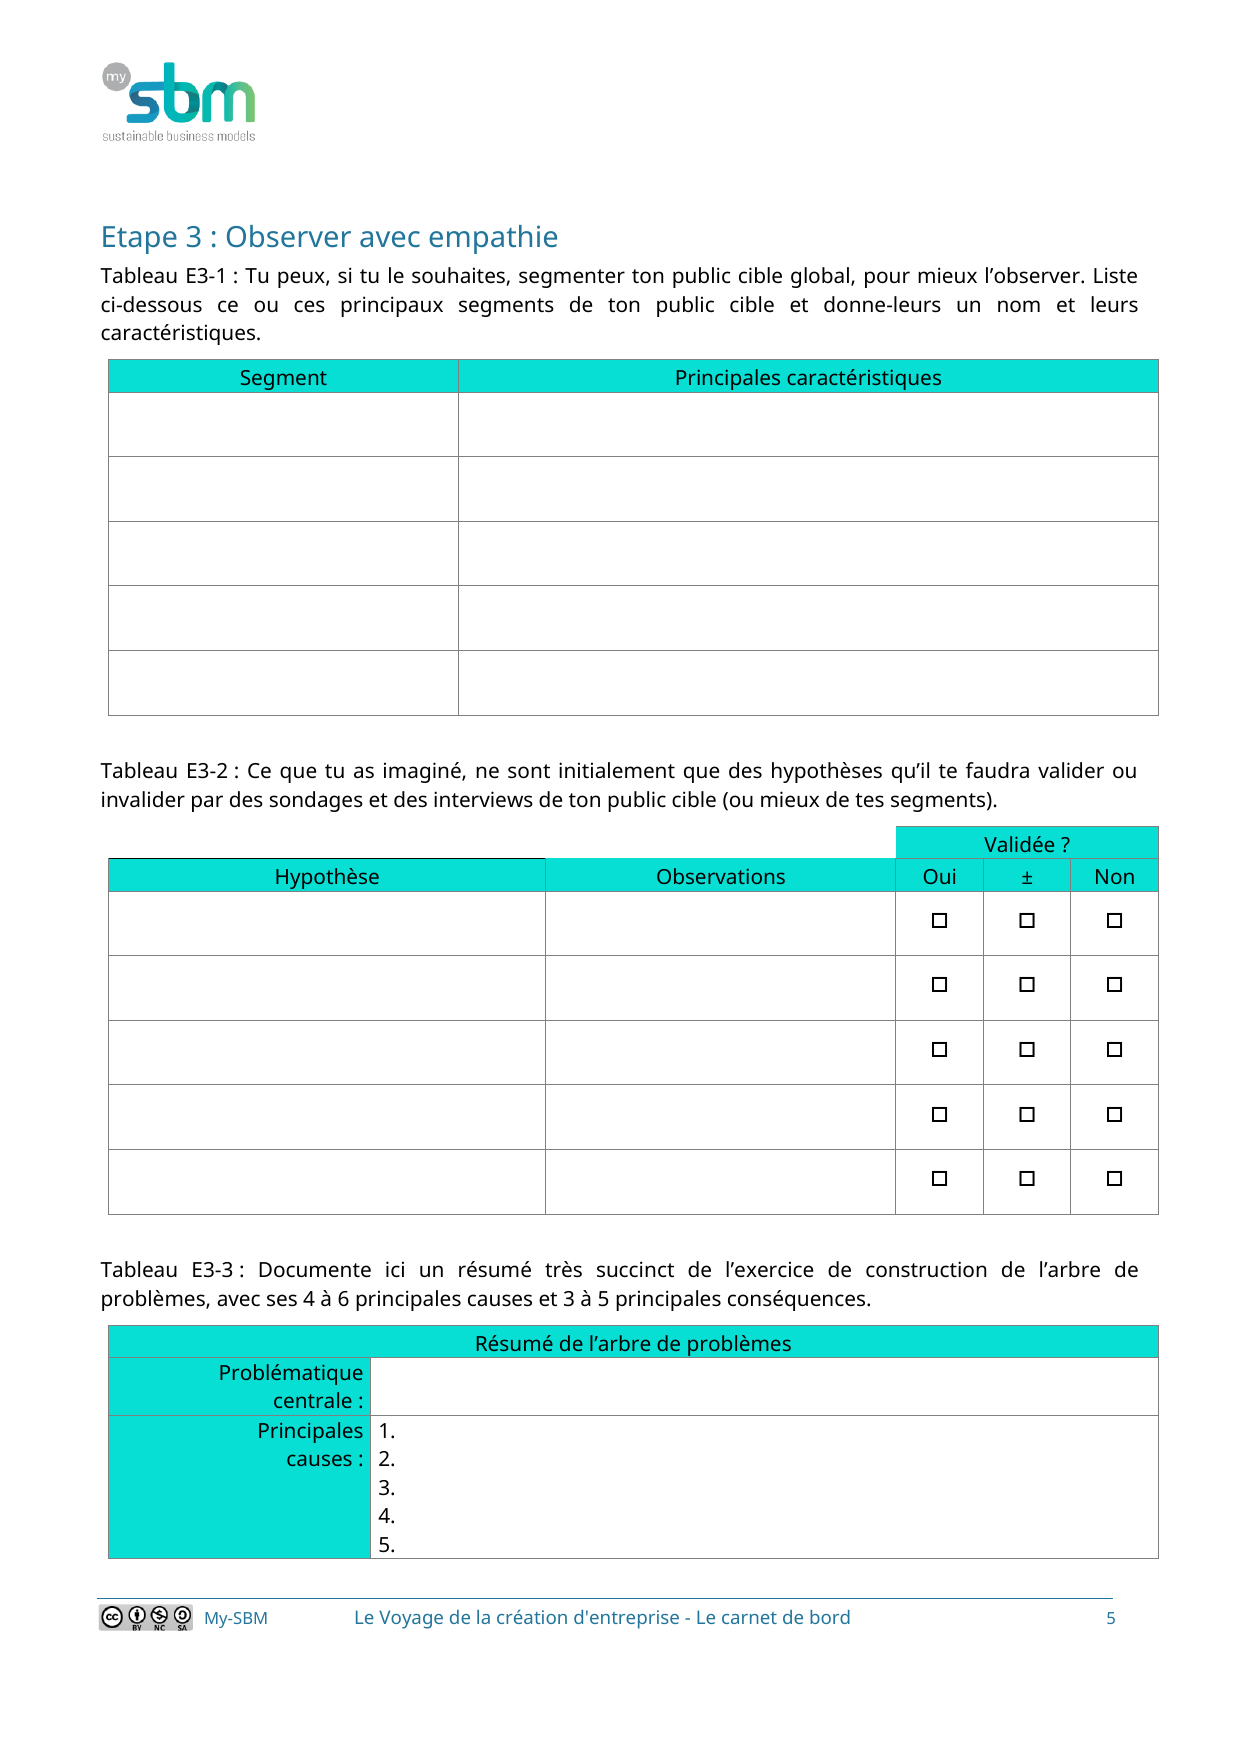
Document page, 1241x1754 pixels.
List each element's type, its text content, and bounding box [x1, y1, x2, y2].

table_cell  [1071, 1085, 1158, 1149]
table_cell [109, 586, 458, 650]
table_cell [109, 522, 458, 585]
table_cell  [896, 1085, 983, 1149]
table_cell [109, 1021, 545, 1084]
table_cell [459, 393, 1158, 456]
table_cell  [984, 1150, 1070, 1213]
table_cell [371, 1416, 1158, 1558]
table_header Segment [109, 360, 458, 392]
table_header Validée ? [896, 827, 1158, 858]
table_cell Observations [546, 858, 895, 891]
table_cell [109, 457, 458, 521]
table_cell [459, 651, 1158, 714]
table_cell  [1071, 956, 1158, 1020]
table_cell [109, 1150, 545, 1213]
table_cell [109, 892, 545, 955]
table_header [108, 826, 896, 858]
table_cell [109, 956, 545, 1020]
table_header Résumé de l’arbre de problèmes [109, 1326, 1158, 1357]
table_cell  [1071, 1150, 1158, 1213]
table_cell  [984, 956, 1070, 1020]
table_cell [546, 892, 895, 955]
table_cell  [984, 1085, 1070, 1149]
table_cell Oui [896, 859, 983, 891]
table_cell [109, 651, 458, 714]
table_cell  [984, 1021, 1070, 1084]
table_cell [459, 586, 1158, 650]
table_cell  [896, 892, 983, 955]
table_cell Non [1071, 859, 1158, 891]
text Tableau E3-1 : Tu peux, si tu le souhaites, segmenter ton public cible global, pour mieux l’observer. Liste ci-dessous ce ou ces principaux segments de ton public cible et donne-leurs un nom et leurs caractéristiques. [100, 262, 1140, 347]
table_cell [546, 1085, 895, 1149]
table_cell  [1071, 1021, 1158, 1084]
table_cell ± [984, 859, 1070, 891]
table_cell [109, 393, 458, 456]
text Tableau E3-3 : Documente ici un résumé très succinct de l’exercice de construction de l’arbre de problèmes, avec ses 4 à 6 principales causes et 3 à 5 principales conséquences. [100, 1255, 1140, 1312]
table_cell [109, 1085, 545, 1149]
table_cell [546, 1150, 895, 1213]
table_cell [459, 457, 1158, 521]
table_cell [459, 522, 1158, 585]
table_cell Problématique centrale : [109, 1358, 370, 1415]
table_header Principales caractéristiques [459, 360, 1158, 392]
table_cell [546, 1021, 895, 1084]
table_cell  [896, 1021, 983, 1084]
table_cell [546, 956, 895, 1020]
text Tableau E3-2 : Ce que tu as imaginé, ne sont initialement que des hypothèses qu’il te faudra valider ou invalider par des sondages et des interviews de ton public cible (ou mieux de tes segments). [100, 757, 1140, 813]
table_cell  [896, 1150, 983, 1213]
subtitle Etape 3 : Observer avec empathie [100, 216, 1140, 256]
table_cell  [1071, 892, 1158, 955]
table_cell  [984, 892, 1070, 955]
table_cell  [896, 956, 983, 1020]
table_cell [371, 1358, 1158, 1415]
table_cell Principales causes : [109, 1416, 370, 1558]
table_cell Hypothèse [109, 859, 545, 891]
